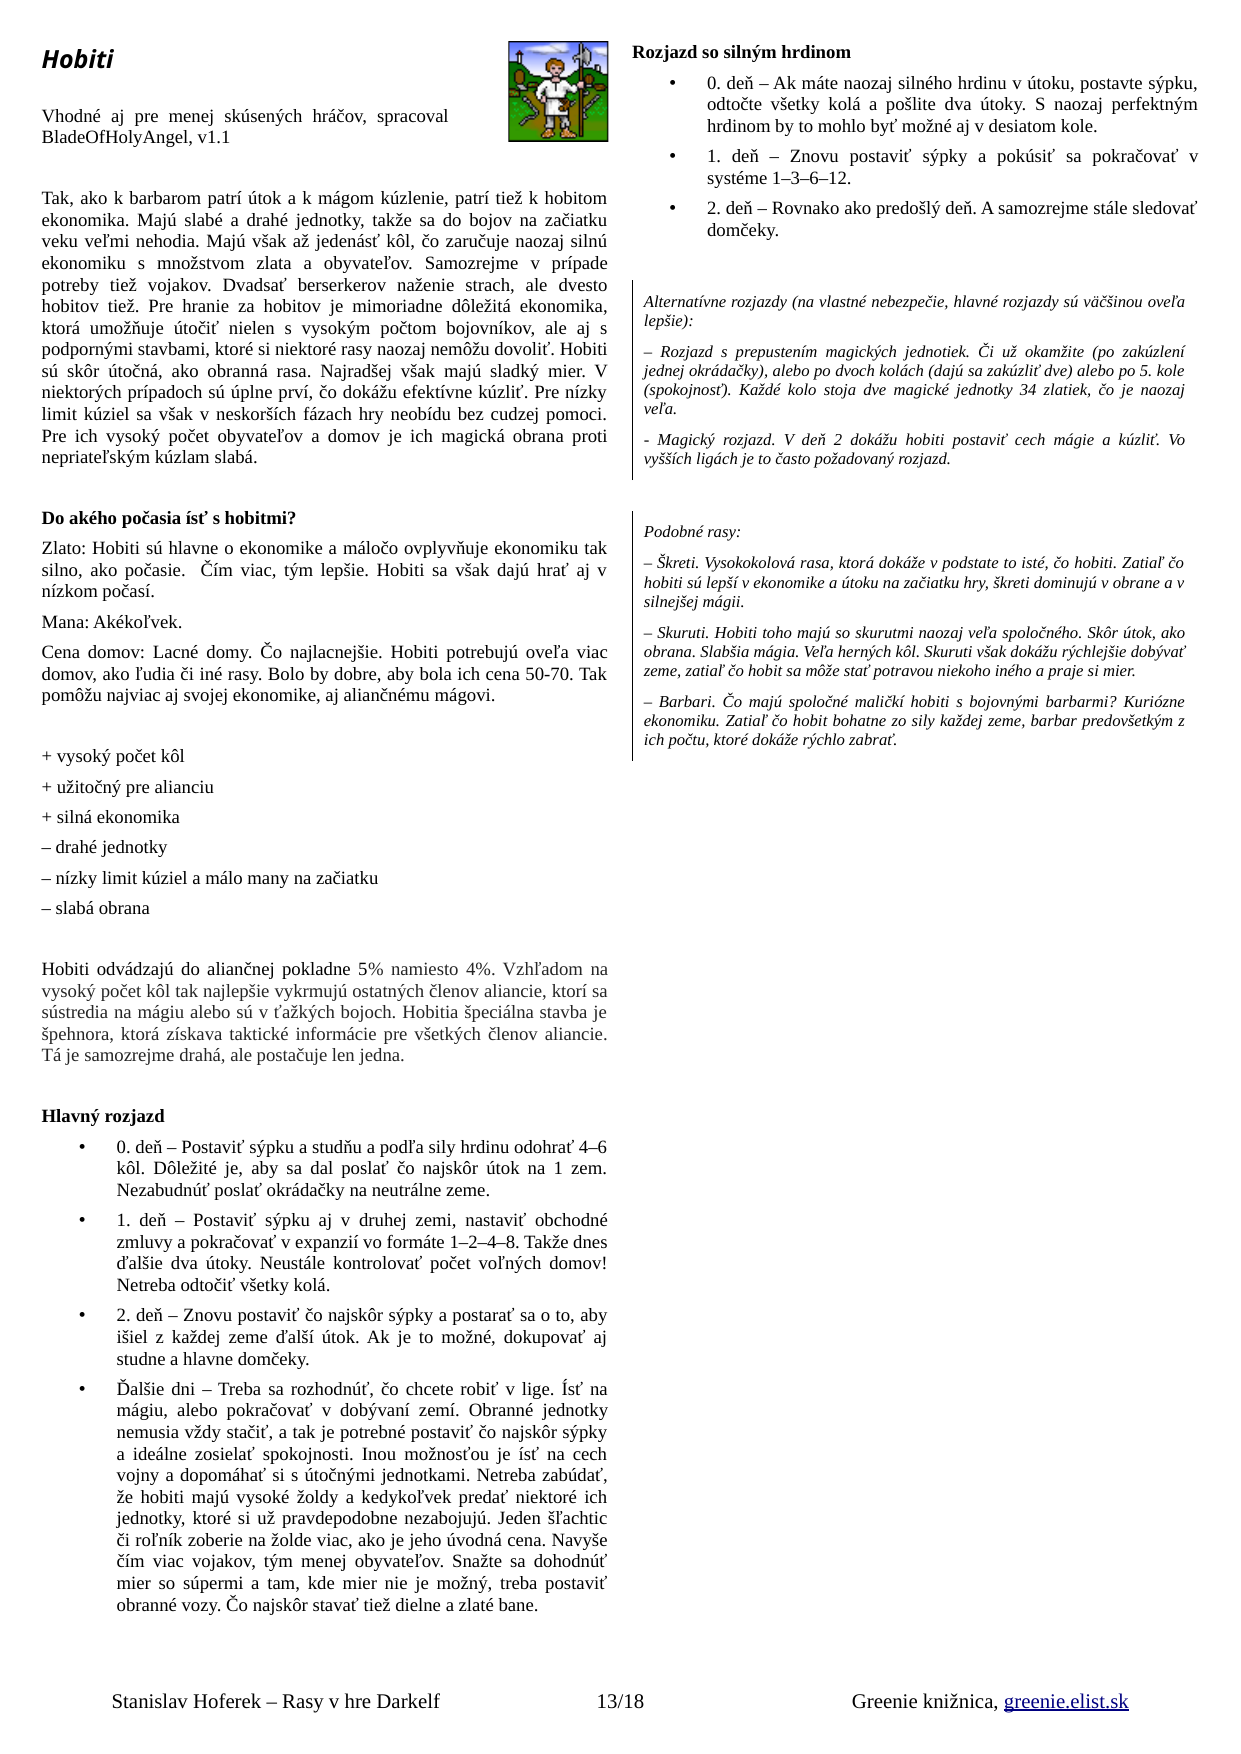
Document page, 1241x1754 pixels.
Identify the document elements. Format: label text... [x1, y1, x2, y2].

text Hobiti odvádzajú do aliančnej pokladne 5% namiesto 4%. Vzhľadom na vysoký počet kôl tak najlepšie vykrmujú ostatných členov aliancie, ktorí sa sústredia na mágiu alebo sú v ťažkých bojoch. Hobitia špeciálna stavba je špehnora, ktorá získava taktické informácie pre všetkých členov aliancie. Tá je samozrejme drahá, ale postačuje len jedna. [41, 958, 608, 1066]
text Rozjazd so silným hrdinom [632, 41, 1199, 63]
picture [508, 41, 609, 142]
text - Magický rozjazd. V deň 2 dokážu hobiti postaviť cech mágie a kúzliť. Vo vyšších ligách je to často požadovaný rozjazd. [633, 430, 1199, 480]
text – Skuruti. Hobiti toho majú so skurutmi naozaj veľa spoločného. Skôr útok, ako obrana. Slabšia mágia. Veľa herných kôl. Skuruti však dokážu rýchlejšie dobývať zeme, zatiaľ čo hobit sa môže stať potravou niekoho iného a praje si mier. [633, 622, 1199, 692]
text Tak, ako k barbarom patrí útok a k mágom kúzlenie, patrí tiež k hobitom ekonomika. Majú slabé a drahé jednotky, takže sa do bojov na začiatku veku veľmi nehodia. Majú však až jedenásť kôl, čo zaručuje naozaj silnú ekonomiku s množstvom zlata a obyvateľov. Samozrejme v prípade potreby tiež vojakov. Dvadsať berserkerov naženie strach, ale dvesto hobitov tiež. Pre hranie za hobitov je mimoriadne dôležitá ekonomika, ktorá umožňuje útočiť nielen s vysokým počtom bojovníkov, ale aj s podpornými stavbami, ktoré si niektoré rasy naozaj nemôžu dovoliť. Hobiti sú skôr útočná, ako obranná rasa. Najradšej však majú sladký mier. V niektorých prípadoch sú úplne prví, čo dokážu efektívne kúzliť. Pre nízky limit kúziel sa však v neskorších fázach hry neobídu bez cudzej pomoci. Pre ich vysoký počet obyvateľov a domov je ich magická obrana proti nepriateľským kúzlam slabá. [41, 187, 608, 468]
text + vysoký počet kôl [41, 745, 608, 767]
text Zlato: Hobiti sú hlavne o ekonomike a máločo ovplyvňuje ekonomiku tak silno, ako počasie. Čím viac, tým lepšie. Hobiti sa však dajú hrať aj v nízkom počasí. [41, 537, 608, 602]
text Mana: Akékoľvek. [41, 611, 608, 632]
text Podobné rasy: [633, 511, 1199, 553]
list 0. deň – Postaviť sýpku a studňu a podľa sily hrdinu odohrať 4–6 kôl. Dôležité je, aby sa dal poslať čo najskôr útok na 1 zem. Nezabudnúť poslať okrádačky na neutrálne zeme. [79, 1136, 608, 1200]
text Alternatívne rozjazdy (na vlastné nebezpečie, hlavné rozjazdy sú väčšinou oveľa lepšie): [633, 280, 1199, 342]
text Vhodné aj pre menej skúsených hráčov, spracoval BladeOfHolyAngel, v1.1 [41, 105, 608, 148]
list 0. deň – Ak máte naozaj silného hrdinu v útoku, postavte sýpku, odtočte všetky kolá a pošlite dva útoky. S naozaj perfektným hrdinom by to mohlo byť možné aj v desiatom kole. [669, 72, 1199, 136]
list 2. deň – Rovnako ako predošlý deň. A samozrejme stále sledovať domčeky. [669, 197, 1199, 240]
list Ďalšie dni – Treba sa rozhodnúť, čo chcete robiť v lige. Ísť na mágiu, alebo pokračovať v dobývaní zemí. Obranné jednotky nemusia vždy stačiť, a tak je potrebné postaviť čo najskôr sýpky a ideálne zosielať spokojnosti. Inou možnosťou je ísť na cech vojny a dopomáhať si s útočnými jednotkami. Netreba zabúdať, že hobiti majú vysoké žoldy a kedykoľvek predať niektoré ich jednotky, ktoré si už pravdepodobne nezabojujú. Jeden šľachtic či roľník zoberie na žolde viac, ako je jeho úvodná cena. Navyše čím viac vojakov, tým menej obyvateľov. Snažte sa dohodnúť mier so súpermi a tam, kde mier nie je možný, treba postaviť obranné vozy. Čo najskôr stavať tiež dielne a zlaté bane. [79, 1378, 608, 1615]
list 1. deň – Znovu postaviť sýpky a pokúsiť sa pokračovať v systéme 1–3–6–12. [669, 145, 1199, 188]
text – nízky limit kúziel a málo many na začiatku [41, 867, 608, 888]
text Cena domov: Lacné domy. Čo najlacnejšie. Hobiti potrebujú oveľa viac domov, ako ľudia či iné rasy. Bolo by dobre, aby bola ich cena 50-70. Tak pomôžu najviac aj svojej ekonomike, aj aliančnému mágovi. [41, 641, 608, 706]
text – slabá obrana [41, 897, 608, 919]
list 1. deň – Postaviť sýpku aj v druhej zemi, nastaviť obchodné zmluvy a pokračovať v expanzií vo formáte 1–2–4–8. Takže dnes ďalšie dva útoky. Neustále kontrolovať počet voľných domov! Netreba odtočiť všetky kolá. [79, 1209, 608, 1295]
text Hlavný rozjazd [41, 1105, 608, 1127]
text + užitočný pre alianciu [41, 776, 608, 797]
subtitle Hobiti [41, 41, 508, 75]
text – Škreti. Vysokokolová rasa, ktorá dokáže v podstate to isté, čo hobiti. Zatiaľ čo hobiti sú lepší v ekonomike a útoku na začiatku hry, škreti dominujú v obrane a v silnejšej mágii. [633, 553, 1199, 622]
text + silná ekonomika [41, 806, 608, 828]
list 2. deň – Znovu postaviť čo najskôr sýpky a postarať sa o to, aby išiel z každej zeme ďalší útok. Ak je to možné, dokupovať aj studne a hlavne domčeky. [79, 1304, 608, 1369]
text – drahé jednotky [41, 836, 608, 858]
text – Barbari. Čo majú spoločné maličkí hobiti s bojovnými barbarmi? Kuriózne ekonomiku. Zatiaľ čo hobit bohatne zo sily každej zeme, barbar predovšetkým z ich počtu, ktoré dokáže rýchlo zabrať. [633, 692, 1199, 761]
text – Rozjazd s prepustením magických jednotiek. Či už okamžite (po zakúzlení jednej okrádačky), alebo po dvoch kolách (dajú sa zakúzliť dve) alebo po 5. kole (spokojnosť). Každé kolo stoja dve magické jednotky 34 zlatiek, čo je naozaj veľa. [633, 342, 1199, 430]
text Do akého počasia ísť s hobitmi? [41, 507, 608, 528]
